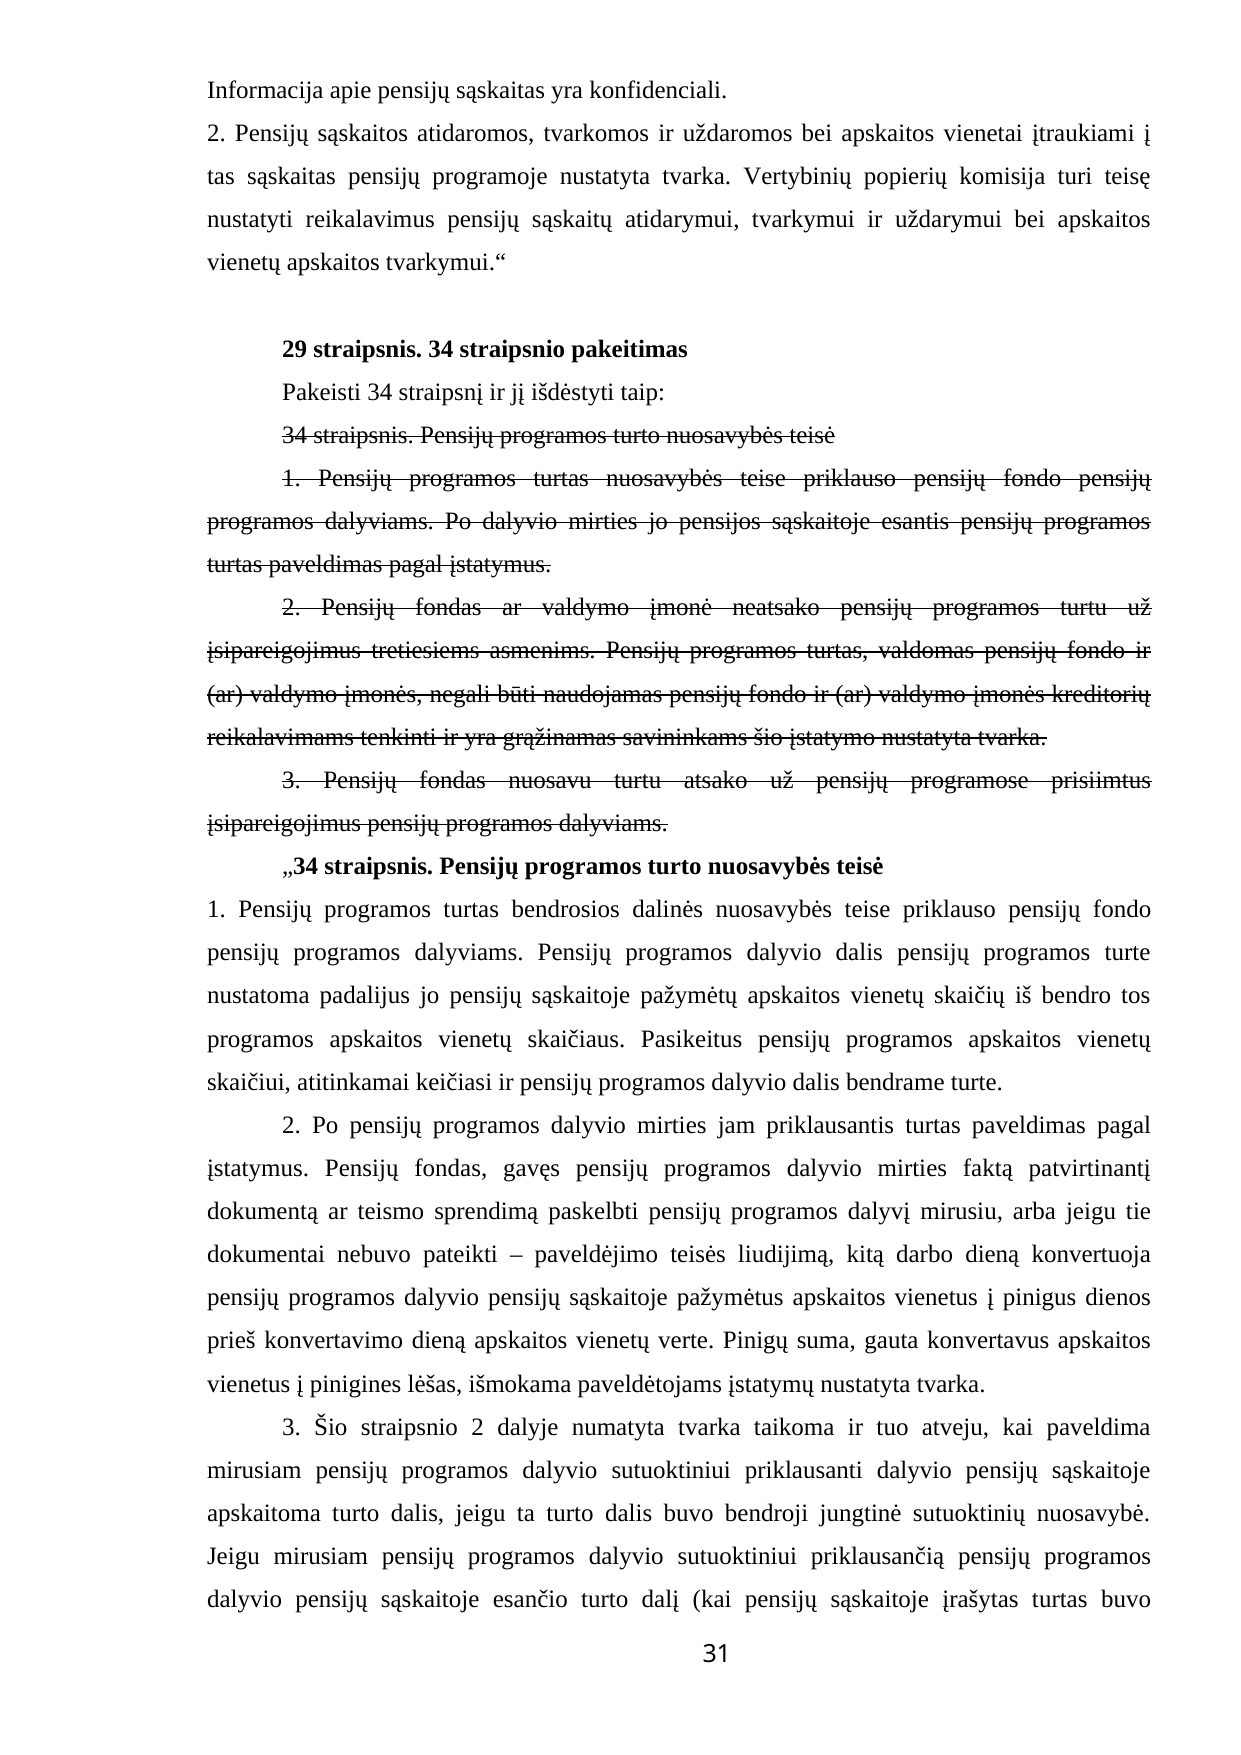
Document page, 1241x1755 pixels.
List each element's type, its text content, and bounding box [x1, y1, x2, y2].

text 1. Pensijų programos turtas bendrosios dalinės nuosavybės teise priklauso pensijų fondo pensijų programos dalyviams. Pensijų programos dalyvio dalis pensijų programos turte nustatoma padalijus jo pensijų sąskaitoje pažymėtų apskaitos vienetų skaičių iš bendro tos programos apskaitos vienetų skaičiaus. Pasikeitus pensijų programos apskaitos vienetų skaičiui, atitinkamai keičiasi ir pensijų programos dalyvio dalis bendrame turte. [207, 894, 1152, 1096]
text 29 straipsnis. 34 straipsnio pakeitimas [207, 334, 1152, 362]
text „34 straipsnis. Pensijų programos turto nuosavybės teisė [207, 851, 1152, 880]
text Informacija apie pensijų sąskaitas yra konfidenciali. [207, 75, 1152, 104]
text 1. Pensijų programos turtas nuosavybės teise priklauso pensijų fondo pensijų programos dalyviams. Po dalyvio mirties jo pensijos sąskaitoje esantis pensijų programos turtas paveldimas pagal įstatymus. [207, 463, 1152, 578]
text 2. Pensijų sąskaitos atidaromos, tvarkomos ir uždaromos bei apskaitos vienetai įtraukiami į tas sąskaitas pensijų programoje nustatyta tvarka. Vertybinių popierių komisija turi teisę nustatyti reikalavimus pensijų sąskaitų atidarymui, tvarkymui ir uždarymui bei apskaitos vienetų apskaitos tvarkymui.“ [207, 118, 1152, 276]
text 3. Šio straipsnio 2 dalyje numatyta tvarka taikoma ir tuo atveju, kai paveldima mirusiam pensijų programos dalyvio sutuoktiniui priklausanti dalyvio pensijų sąskaitoje apskaitoma turto dalis, jeigu ta turto dalis buvo bendroji jungtinė sutuoktinių nuosavybė. Jeigu mirusiam pensijų programos dalyvio sutuoktiniui priklausančią pensijų programos dalyvio pensijų sąskaitoje esančio turto dalį (kai pensijų sąskaitoje įrašytas turtas buvo [207, 1412, 1152, 1613]
text Pakeisti 34 straipsnį ir jį išdėstyti taip: [207, 377, 1152, 406]
text 34 straipsnis. Pensijų programos turto nuosavybės teisė [207, 420, 1152, 449]
text 2. Pensijų fondas ar valdymo įmonė neatsako pensijų programos turtu už įsipareigojimus tretiesiems asmenims. Pensijų programos turtas, valdomas pensijų fondo ir (ar) valdymo įmonės, negali būti naudojamas pensijų fondo ir (ar) valdymo įmonės kreditorių reikalavimams tenkinti ir yra grąžinamas savininkams šio įstatymo nustatyta tvarka. [207, 592, 1152, 751]
text 3. Pensijų fondas nuosavu turtu atsako už pensijų programose prisiimtus įsipareigojimus pensijų programos dalyviams. [207, 765, 1152, 837]
text 2. Po pensijų programos dalyvio mirties jam priklausantis turtas paveldimas pagal įstatymus. Pensijų fondas, gavęs pensijų programos dalyvio mirties faktą patvirtinantį dokumentą ar teismo sprendimą paskelbti pensijų programos dalyvį mirusiu, arba jeigu tie dokumentai nebuvo pateikti – paveldėjimo teisės liudijimą, kitą darbo dieną konvertuoja pensijų programos dalyvio pensijų sąskaitoje pažymėtus apskaitos vienetus į pinigus dienos prieš konvertavimo dieną apskaitos vienetų verte. Pinigų suma, gauta konvertavus apskaitos vienetus į pinigines lėšas, išmokama paveldėtojams įstatymų nustatyta tvarka. [207, 1110, 1152, 1397]
